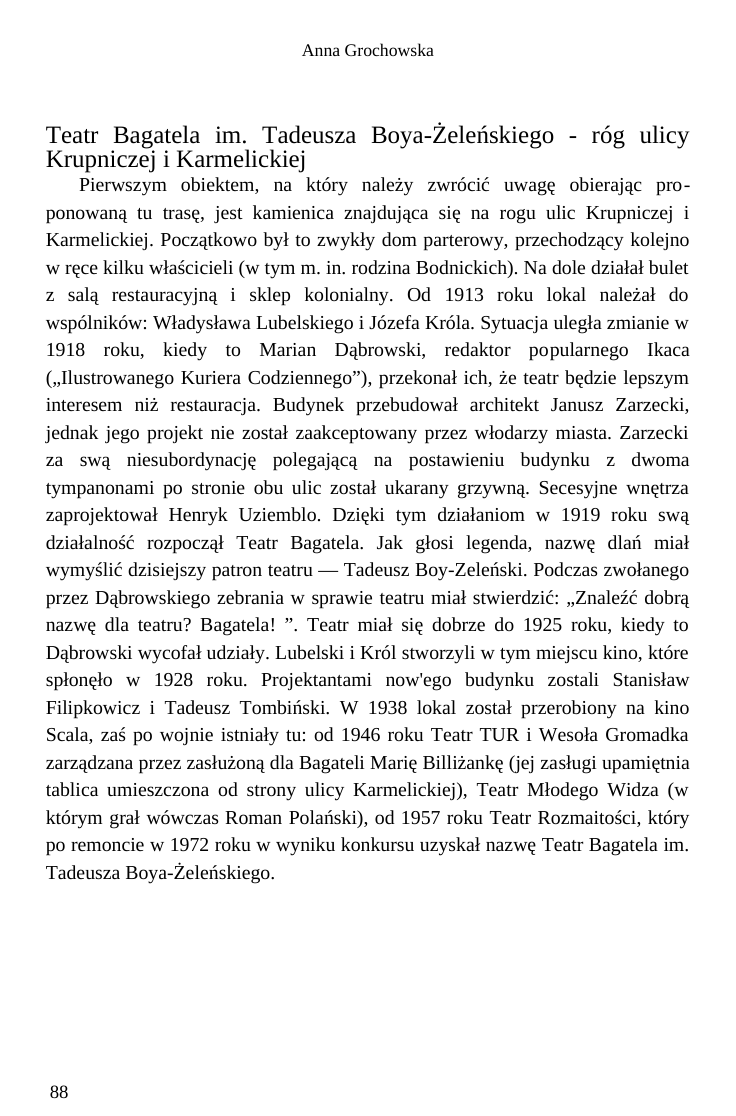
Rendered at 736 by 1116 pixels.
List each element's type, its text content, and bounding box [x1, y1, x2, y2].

text Pierwszym obiektem, na który należy zwrócić uwagę obierając pro­ponowaną tu trasę, jest kamienica znajdująca się na rogu ulic Krupniczej i Karmelickiej. Początkowo był to zwykły dom parterowy, przechodzący kolejno w ręce kilku właścicieli (w tym m. in. rodzina Bodnickich). Na dole działał bulet z salą restauracyjną i sklep kolonialny. Od 1913 roku lokal należał do wspólników: Władysława Lubelskiego i Józefa Króla. Sytuacja uległa zmianie w 1918 roku, kiedy to Marian Dąbrowski, redaktor po­pularnego Ikaca („Ilustrowanego Kuriera Codziennego”), przekonał ich, że teatr będzie lepszym interesem niż restauracja. Budynek przebudował architekt Janusz Zarzecki, jednak jego projekt nie został zaakceptowany przez włodarzy miasta. Zarzecki za swą niesubordynację polegającą na postawieniu budynku z dwoma tympanonami po stronie obu ulic został ukarany grzywną. Secesyjne wnętrza zaprojektował Henryk Uziemblo. Dzięki tym działaniom w 1919 roku swą działalność rozpoczął Teatr Bagatela. Jak głosi legenda, nazwę dlań miał wymyślić dzisiejszy patron teatru — Tadeusz Boy-Zeleński. Podczas zwołanego przez Dąbrowskiego zebrania w sprawie teatru miał stwierdzić: „Znaleźć dobrą nazwę dla teatru? Bagatela! ”. Teatr miał się dobrze do 1925 roku, kiedy to Dąbrow­ski wycofał udziały. Lubelski i Król stworzyli w tym miejscu kino, które spłonęło w 1928 roku. Projektantami now'ego budynku zostali Stanisław Filipkowicz i Tadeusz Tombiński. W 1938 lokal został przerobiony na kino Scala, zaś po wojnie istniały tu: od 1946 roku Teatr TUR i Wesoła Gromadka zarządzana przez zasłużoną dla Bagateli Marię Billiżankę (jej za­sługi upamiętnia tablica umieszczona od strony ulicy Karmelickiej), Teatr Młodego Widza (w którym grał wówczas Roman Polański), od 1957 roku Teatr Rozmaitości, który po remoncie w 1972 roku w wyniku konkursu uzyskał nazwę Teatr Bagatela im. Tadeusza Boya-Żeleńskiego. [46, 173, 690, 883]
text Anna Grochowska [46, 40, 690, 58]
subtitle Teatr Bagatela im. Tadeusza Boya-Żeleńskiego - róg ulicy Krupniczej i Karmelickiej [46, 123, 690, 173]
text 88 [49, 1081, 74, 1102]
